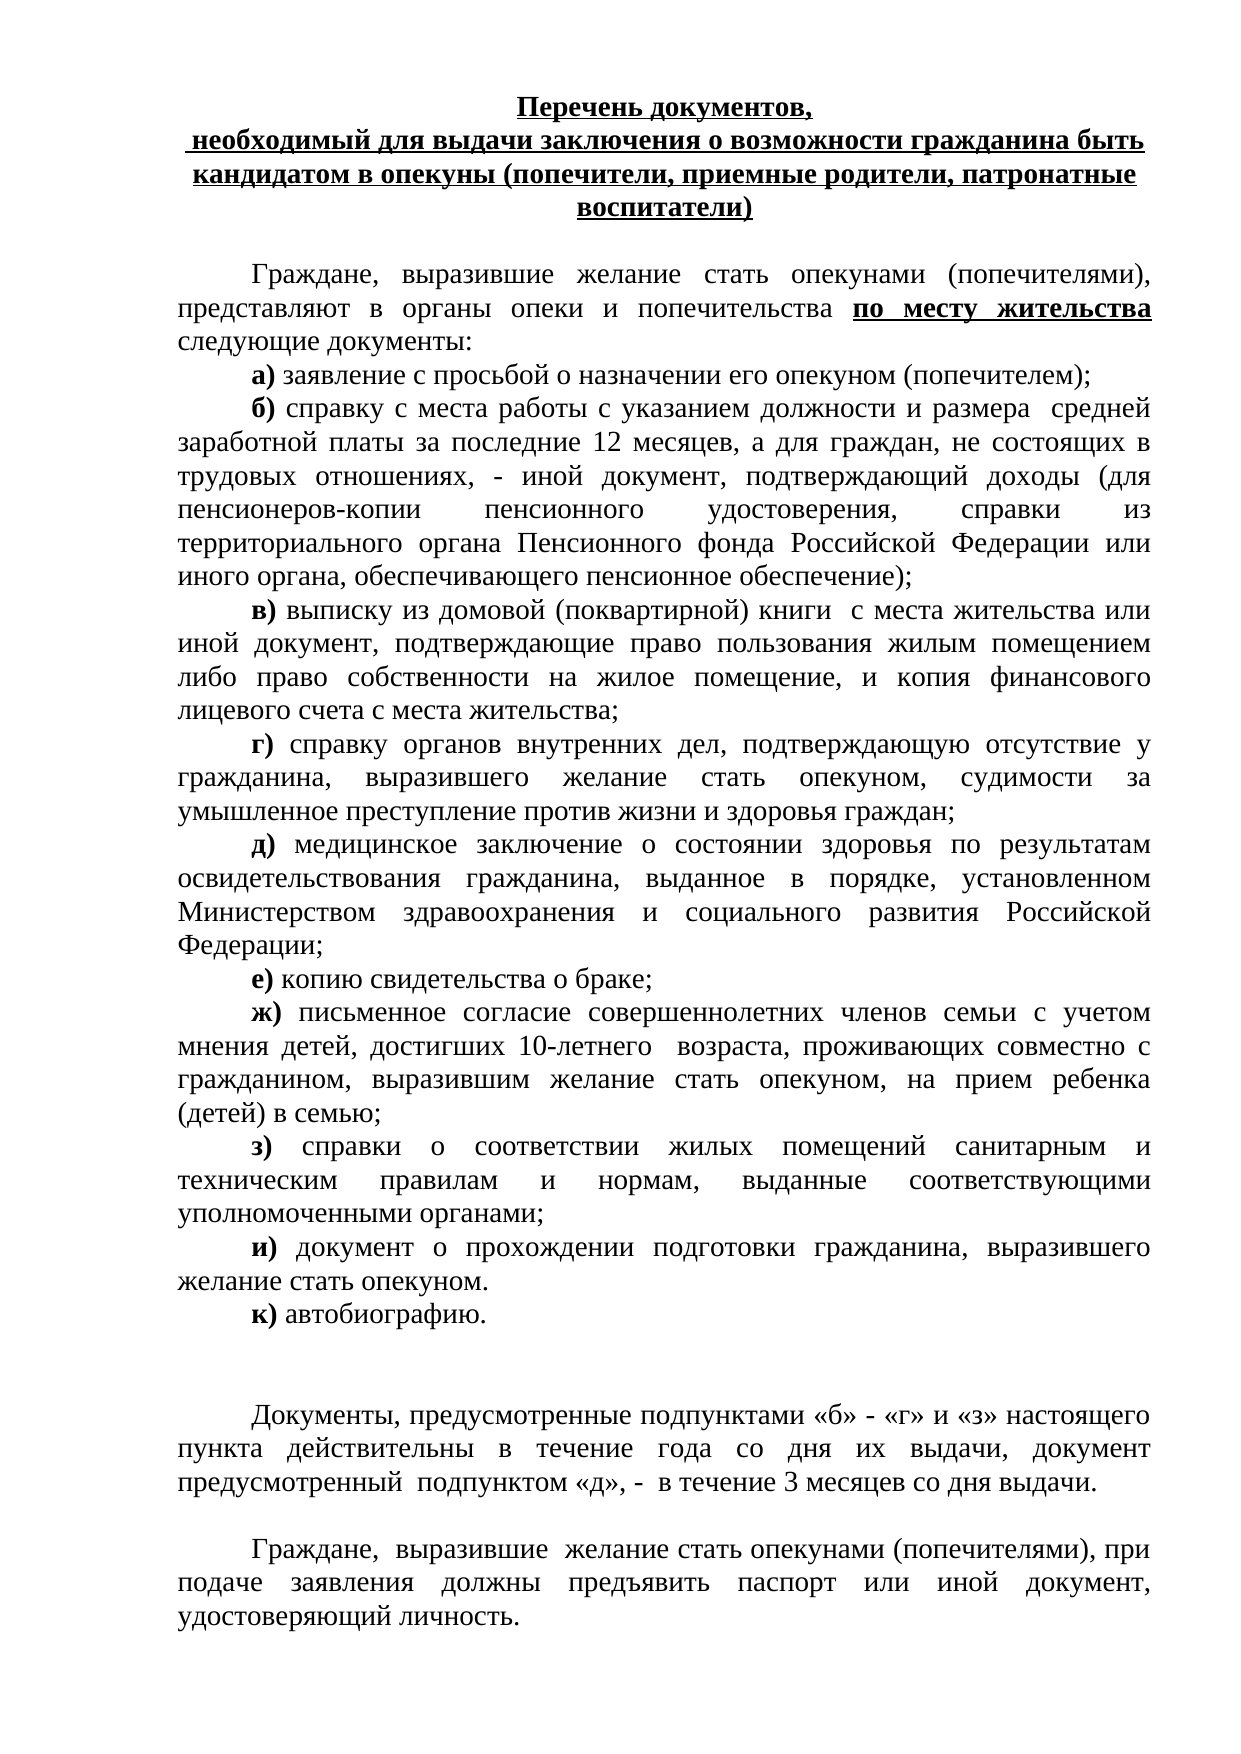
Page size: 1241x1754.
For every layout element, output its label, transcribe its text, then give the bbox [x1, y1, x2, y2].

text Граждане, выразившие желание стать опекунами (попечителями), при подаче заявления должны предъявить паспорт или иной документ, удостоверяющий личность. [177, 1531, 1152, 1632]
text необходимый для выдачи заключения о возможности гражданина быть кандидатом в опекуны (попечители, приемные родители, патронатные воспитатели) [177, 122, 1152, 223]
text б) справку с места работы с указанием должности и размера средней заработной платы за последние 12 месяцев, а для граждан, не состоящих в трудовых отношениях, - иной документ, подтверждающий доходы (для пенсионеров-копии пенсионного удостоверения, справки из территориального органа Пенсионного фонда Российской Федерации или иного органа, обеспечивающего пенсионное обеспечение); [177, 391, 1152, 592]
text д) медицинское заключение о состоянии здоровья по результатам освидетельствования гражданина, выданное в порядке, установленном Министерством здравоохранения и социального развития Российской Федерации; [177, 827, 1152, 961]
text ж) письменное согласие совершеннолетних членов семьи с учетом мнения детей, достигших 10-летнего возраста, проживающих совместно с гражданином, выразившим желание стать опекуном, на прием ребенка (детей) в семью; [177, 994, 1152, 1128]
text в) выписку из домовой (поквартирной) книги с места жительства или иной документ, подтверждающие право пользования жилым помещением либо право собственности на жилое помещение, и копия финансового лицевого счета с места жительства; [177, 592, 1152, 726]
text и) документ о прохождении подготовки гражданина, выразившего желание стать опекуном. [177, 1229, 1152, 1296]
text Граждане, выразившие желание стать опекунами (попечителями), представляют в органы опеки и попечительства по месту жительства следующие документы: [177, 256, 1152, 357]
text а) заявление с просьбой о назначении его опекуном (попечителем); [177, 357, 1152, 391]
text к) автобиографию. [177, 1296, 1152, 1330]
text з) справки о соответствии жилых помещений санитарным и техническим правилам и нормам, выданные соответствующими уполномоченными органами; [177, 1128, 1152, 1229]
text е) копию свидетельства о браке; [177, 961, 1152, 994]
text г) справку органов внутренних дел, подтверждающую отсутствие у гражданина, выразившего желание стать опекуном, судимости за умышленное преступление против жизни и здоровья граждан; [177, 726, 1152, 827]
text Перечень документов, [177, 89, 1152, 122]
text Документы, предусмотренные подпунктами «б» - «г» и «з» настоящего пункта действительны в течение года со дня их выдачи, документ предусмотренный подпунктом «д», - в течение 3 месяцев со дня выдачи. [177, 1397, 1152, 1497]
